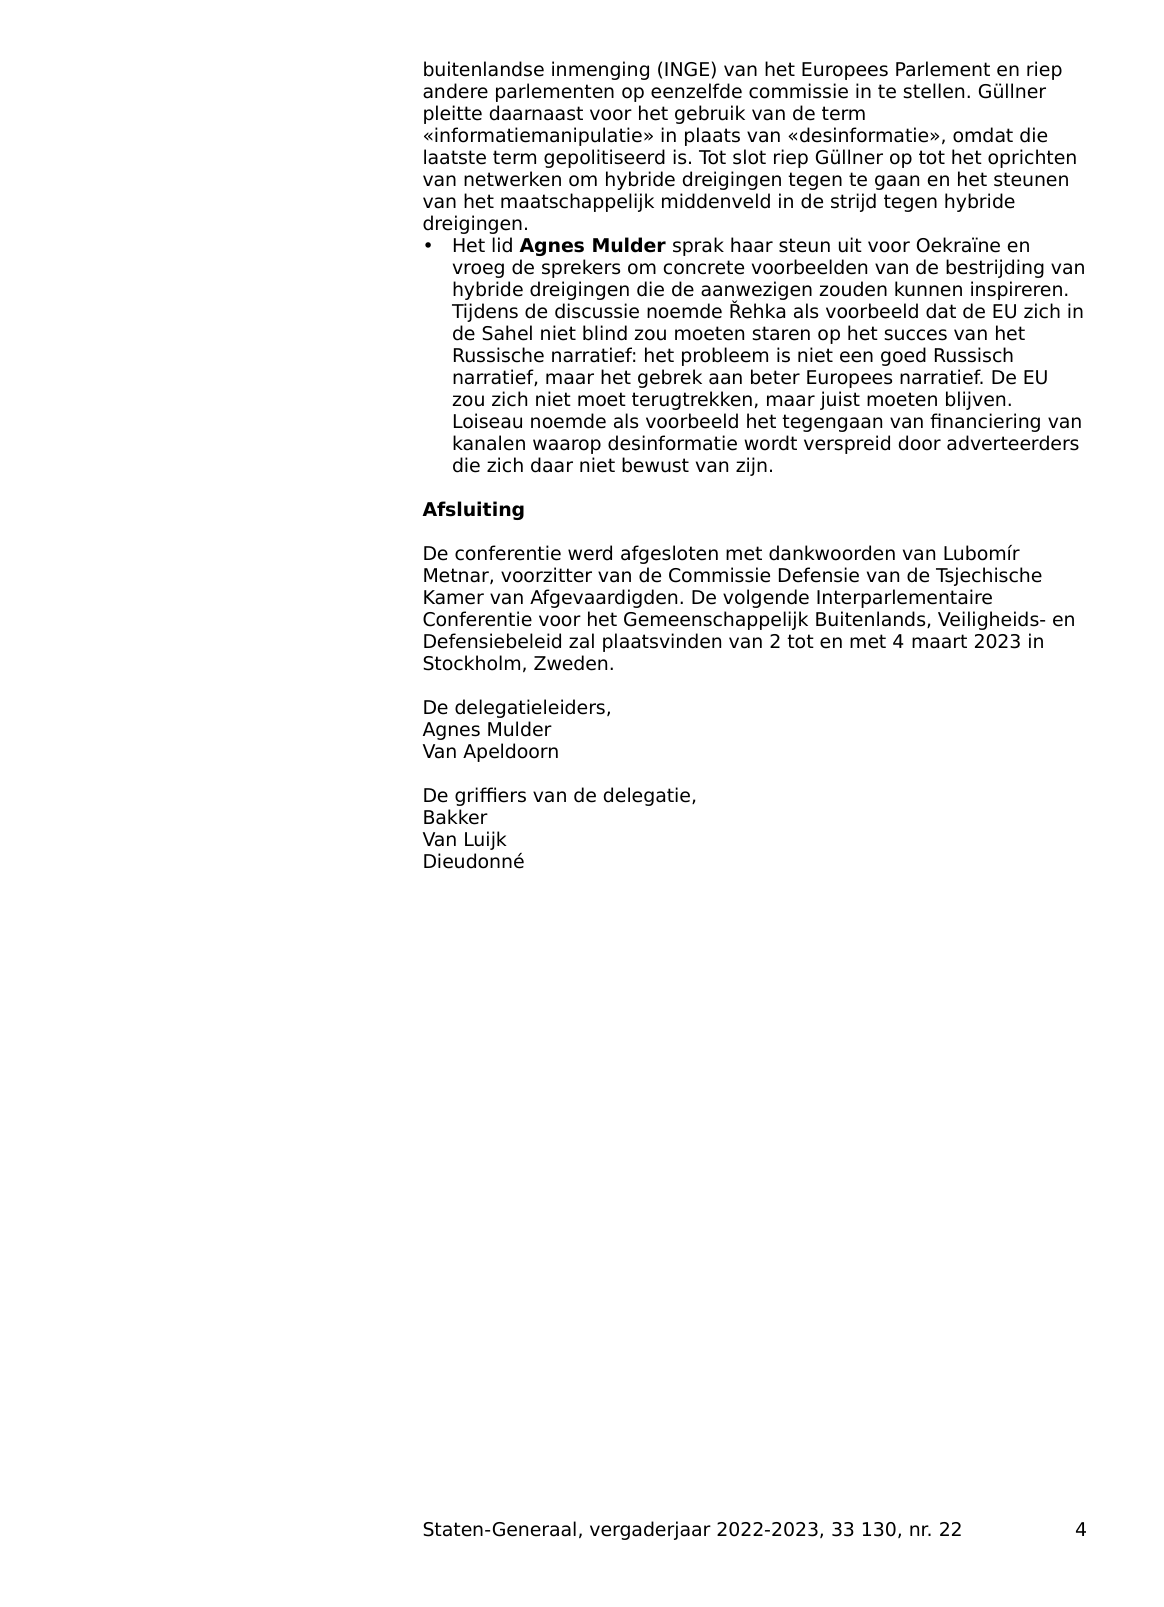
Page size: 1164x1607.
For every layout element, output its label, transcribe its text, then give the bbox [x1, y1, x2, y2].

text Bakker [422, 807, 1087, 829]
text buitenlandse inmenging (INGE) van het Europees Parlement en riep andere parlementen op eenzelfde commissie in te stellen. Güllner pleitte daarnaast voor het gebruik van de term «informatiemanipulatie» in plaats van «desinformatie», omdat die laatste term gepolitiseerd is. Tot slot riep Güllner op tot het oprichten van netwerken om hybride dreigingen tegen te gaan en het steunen van het maatschappelijk middenveld in de strijd tegen hybride dreigingen. [422, 59, 1087, 235]
text Dieudonné [422, 851, 1087, 873]
text De conferentie werd afgesloten met dankwoorden van Lubomír Metnar, voorzitter van de Commissie Defensie van de Tsjechische Kamer van Afgevaardigden. De volgende Interparlementaire Conferentie voor het Gemeenschappelijk Buitenlands, Veiligheids- en Defensiebeleid zal plaatsvinden van 2 tot en met 4 maart 2023 in Stockholm, Zweden. [422, 543, 1087, 675]
text • Het lid Agnes Mulder sprak haar steun uit voor Oekraïne en vroeg de sprekers om concrete voorbeelden van de bestrijding van hybride dreigingen die de aanwezigen zouden kunnen inspireren. Tijdens de discussie noemde Řehka als voorbeeld dat de EU zich in de Sahel niet blind zou moeten staren op het succes van het Russische narratief: het probleem is niet een goed Russisch narratief, maar het gebrek aan beter Europees narratief. De EU zou zich niet moet terugtrekken, maar juist moeten blijven. Loiseau noemde als voorbeeld het tegengaan van financiering van kanalen waarop desinformatie wordt verspreid door adverteerders die zich daar niet bewust van zijn. [422, 235, 1087, 477]
text De delegatieleiders, [422, 697, 1087, 719]
subtitle Afsluiting [422, 499, 1087, 521]
text Van Apeldoorn [422, 741, 1087, 763]
text Agnes Mulder [422, 719, 1087, 741]
text Van Luijk [422, 829, 1087, 851]
text De griffiers van de delegatie, [422, 785, 1087, 807]
